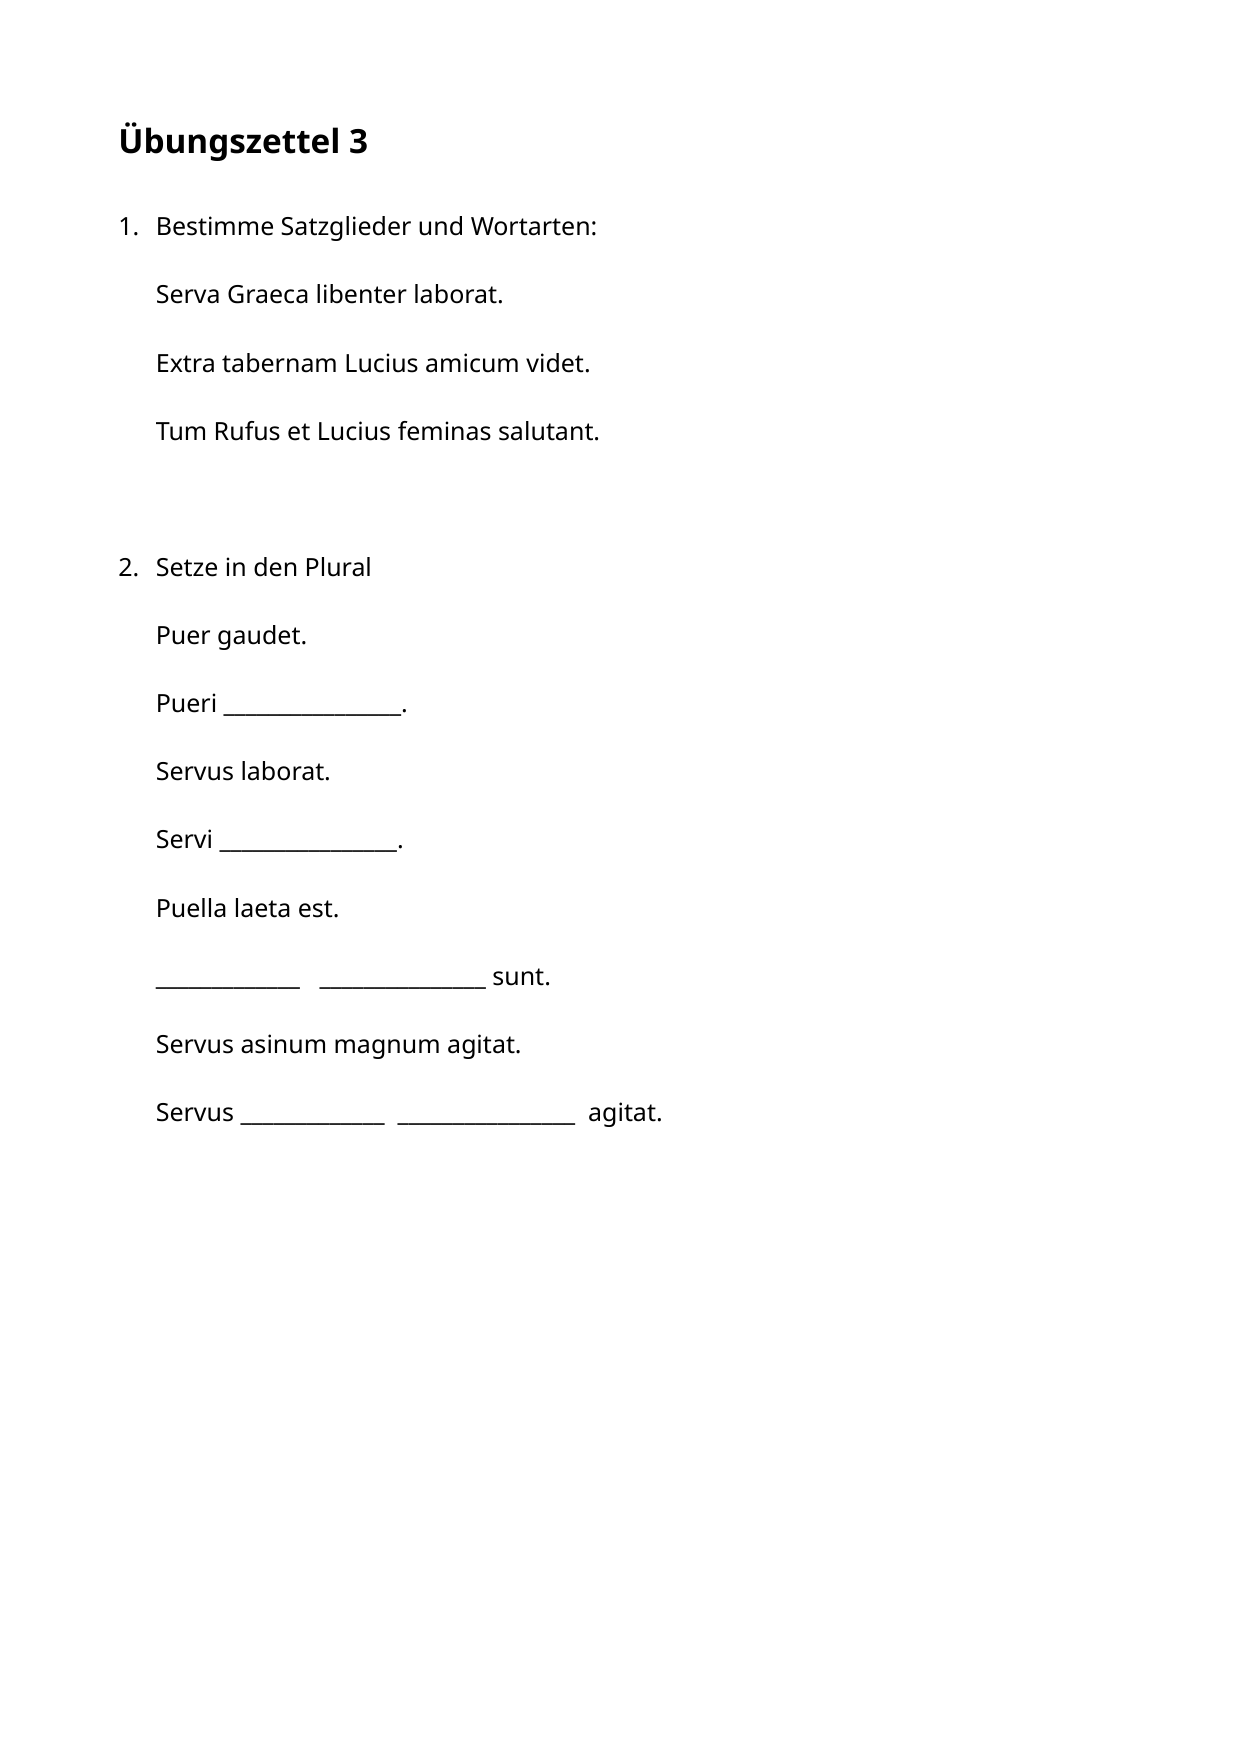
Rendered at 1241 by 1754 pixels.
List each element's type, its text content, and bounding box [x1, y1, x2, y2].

list Pueri ________________. [118, 686, 1122, 720]
list Bestimme Satzglieder und Wortarten: [118, 209, 1122, 243]
list Servus laborat. [118, 754, 1122, 788]
list Servi ________________. [118, 822, 1122, 856]
list Setze in den Plural [118, 549, 1122, 584]
list Servus asinum magnum agitat. [118, 1026, 1122, 1061]
list Puella laeta est. [118, 890, 1122, 924]
text Übungszettel 3 [118, 118, 1122, 163]
list _____________ _______________ sunt. [118, 958, 1122, 992]
list Tum Rufus et Lucius feminas salutant. [118, 413, 1122, 447]
list Puer gaudet. [118, 618, 1122, 652]
list Serva Graeca libenter laborat. [118, 277, 1122, 311]
list Servus _____________ ________________ agitat. [118, 1094, 1122, 1129]
list Extra tabernam Lucius amicum videt. [118, 345, 1122, 379]
